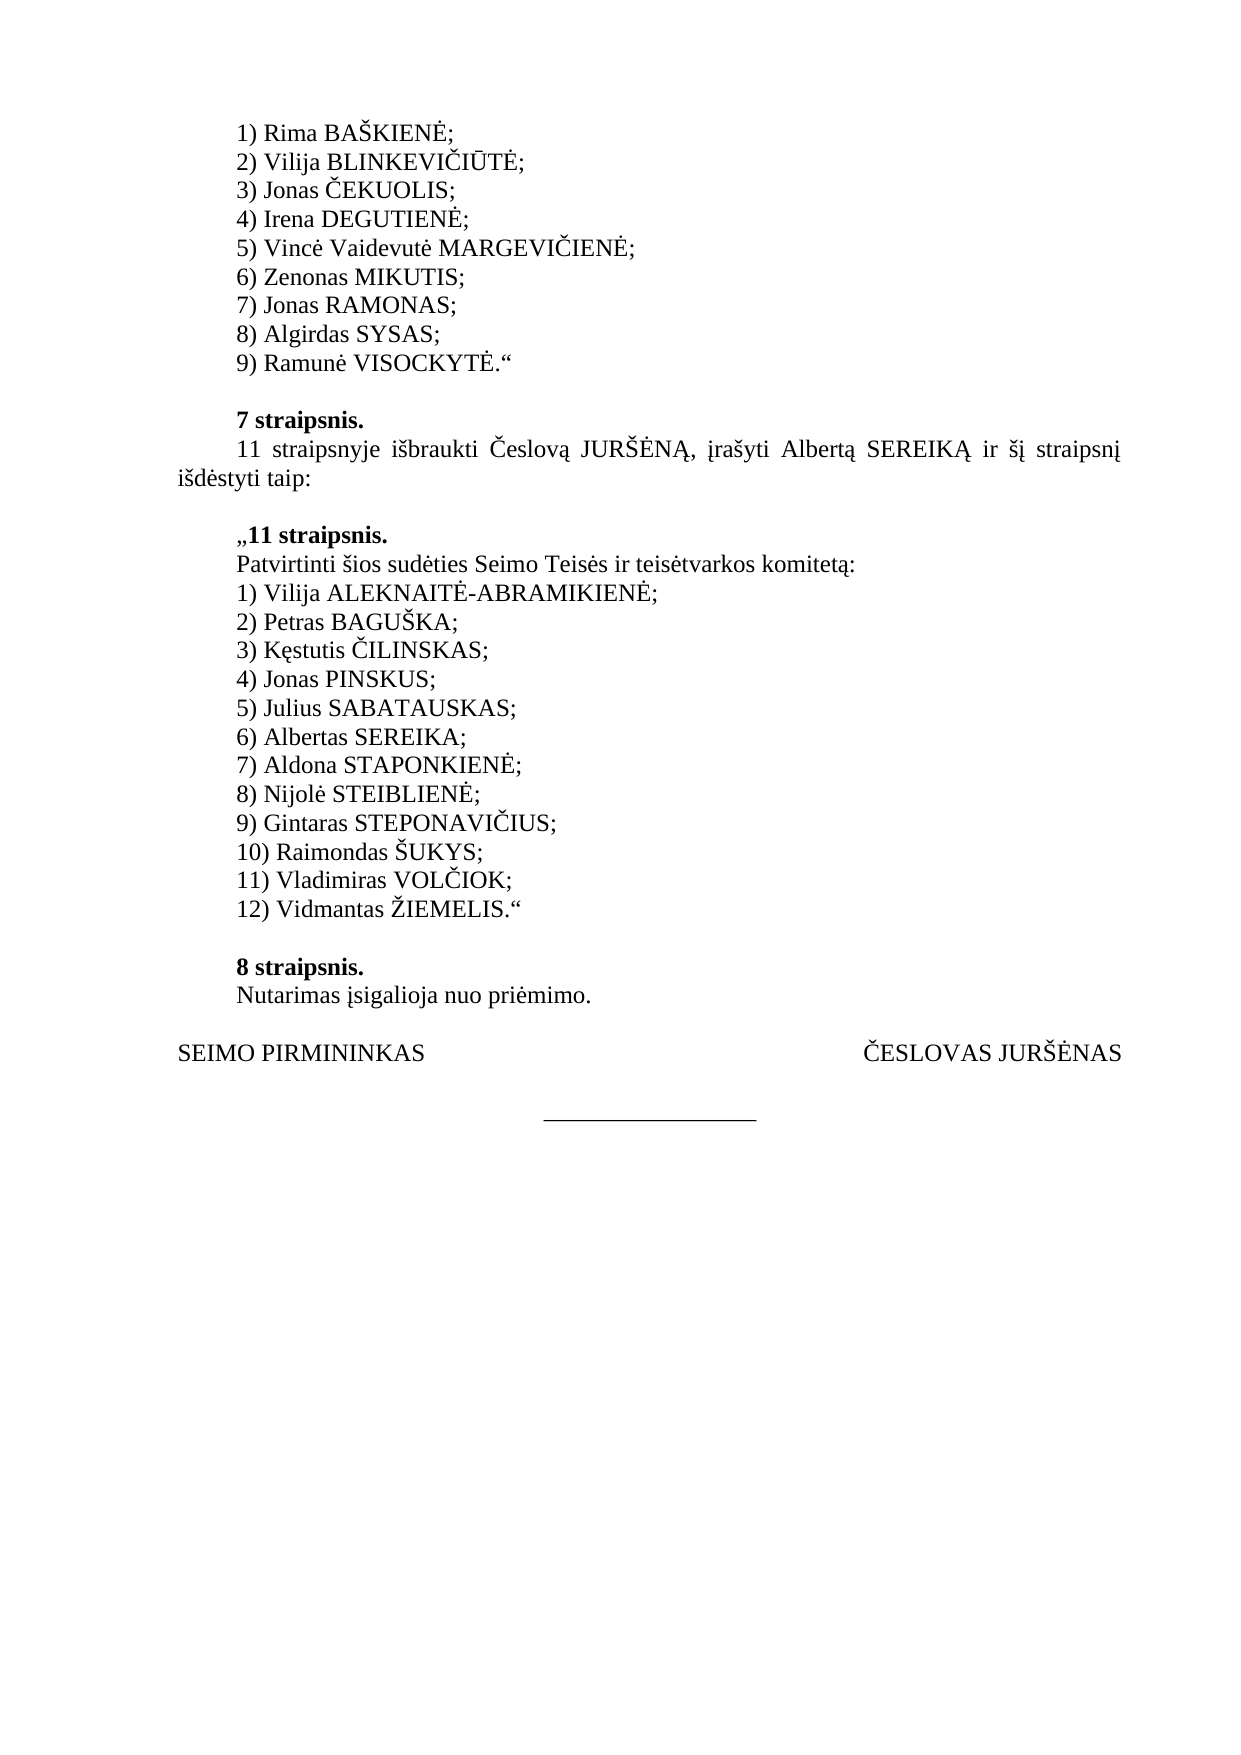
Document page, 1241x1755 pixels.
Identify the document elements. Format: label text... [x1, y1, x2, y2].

text 7) Jonas RAMONAS; [177, 291, 1122, 319]
text 8 straipsnis. [177, 952, 1122, 981]
text 6) Zenonas MIKUTIS; [177, 262, 1122, 291]
text 1) Vilija ALEKNAITĖ-ABRAMIKIENĖ; [177, 578, 1122, 607]
text 5) Vincė Vaidevutė MARGEVIČIENĖ; [177, 233, 1122, 262]
text 9) Ramunė VISOCKYTĖ.“ [177, 348, 1122, 377]
text 2) Vilija BLINKEVIČIŪTĖ; [177, 147, 1122, 176]
text 1) Rima BAŠKIENĖ; [177, 118, 1122, 147]
text 7) Aldona STAPONKIENĖ; [177, 751, 1122, 779]
text 4) Irena DEGUTIENĖ; [177, 204, 1122, 233]
text 3) Jonas ČEKUOLIS; [177, 176, 1122, 204]
text 11) Vladimiras VOLČIOK; [177, 866, 1122, 894]
text Patvirtinti šios sudėties Seimo Teisės ir teisėtvarkos komitetą: [177, 549, 1122, 578]
text SEIMO PIRMININKAS ČESLOVAS JURŠĖNAS [177, 1038, 1122, 1067]
text 3) Kęstutis ČILINSKAS; [177, 636, 1122, 664]
text 6) Albertas SEREIKA; [177, 722, 1122, 751]
text 11 straipsnyje išbraukti Česlovą JURŠĖNĄ, įrašyti Albertą SEREIKĄ ir šį straipsnį išdėstyti taip: [177, 434, 1122, 492]
text „11 straipsnis. [177, 521, 1122, 549]
text 9) Gintaras STEPONAVIČIUS; [177, 808, 1122, 837]
text 8) Algirdas SYSAS; [177, 319, 1122, 348]
text 7 straipsnis. [177, 406, 1122, 434]
text 10) Raimondas ŠUKYS; [177, 837, 1122, 866]
text 12) Vidmantas ŽIEMELIS.“ [177, 894, 1122, 923]
text 2) Petras BAGUŠKA; [177, 607, 1122, 636]
text 5) Julius SABATAUSKAS; [177, 693, 1122, 722]
text Nutarimas įsigalioja nuo priėmimo. [177, 981, 1122, 1009]
text 4) Jonas PINSKUS; [177, 664, 1122, 693]
text _________________ [177, 1096, 1122, 1124]
text 8) Nijolė STEIBLIENĖ; [177, 779, 1122, 808]
